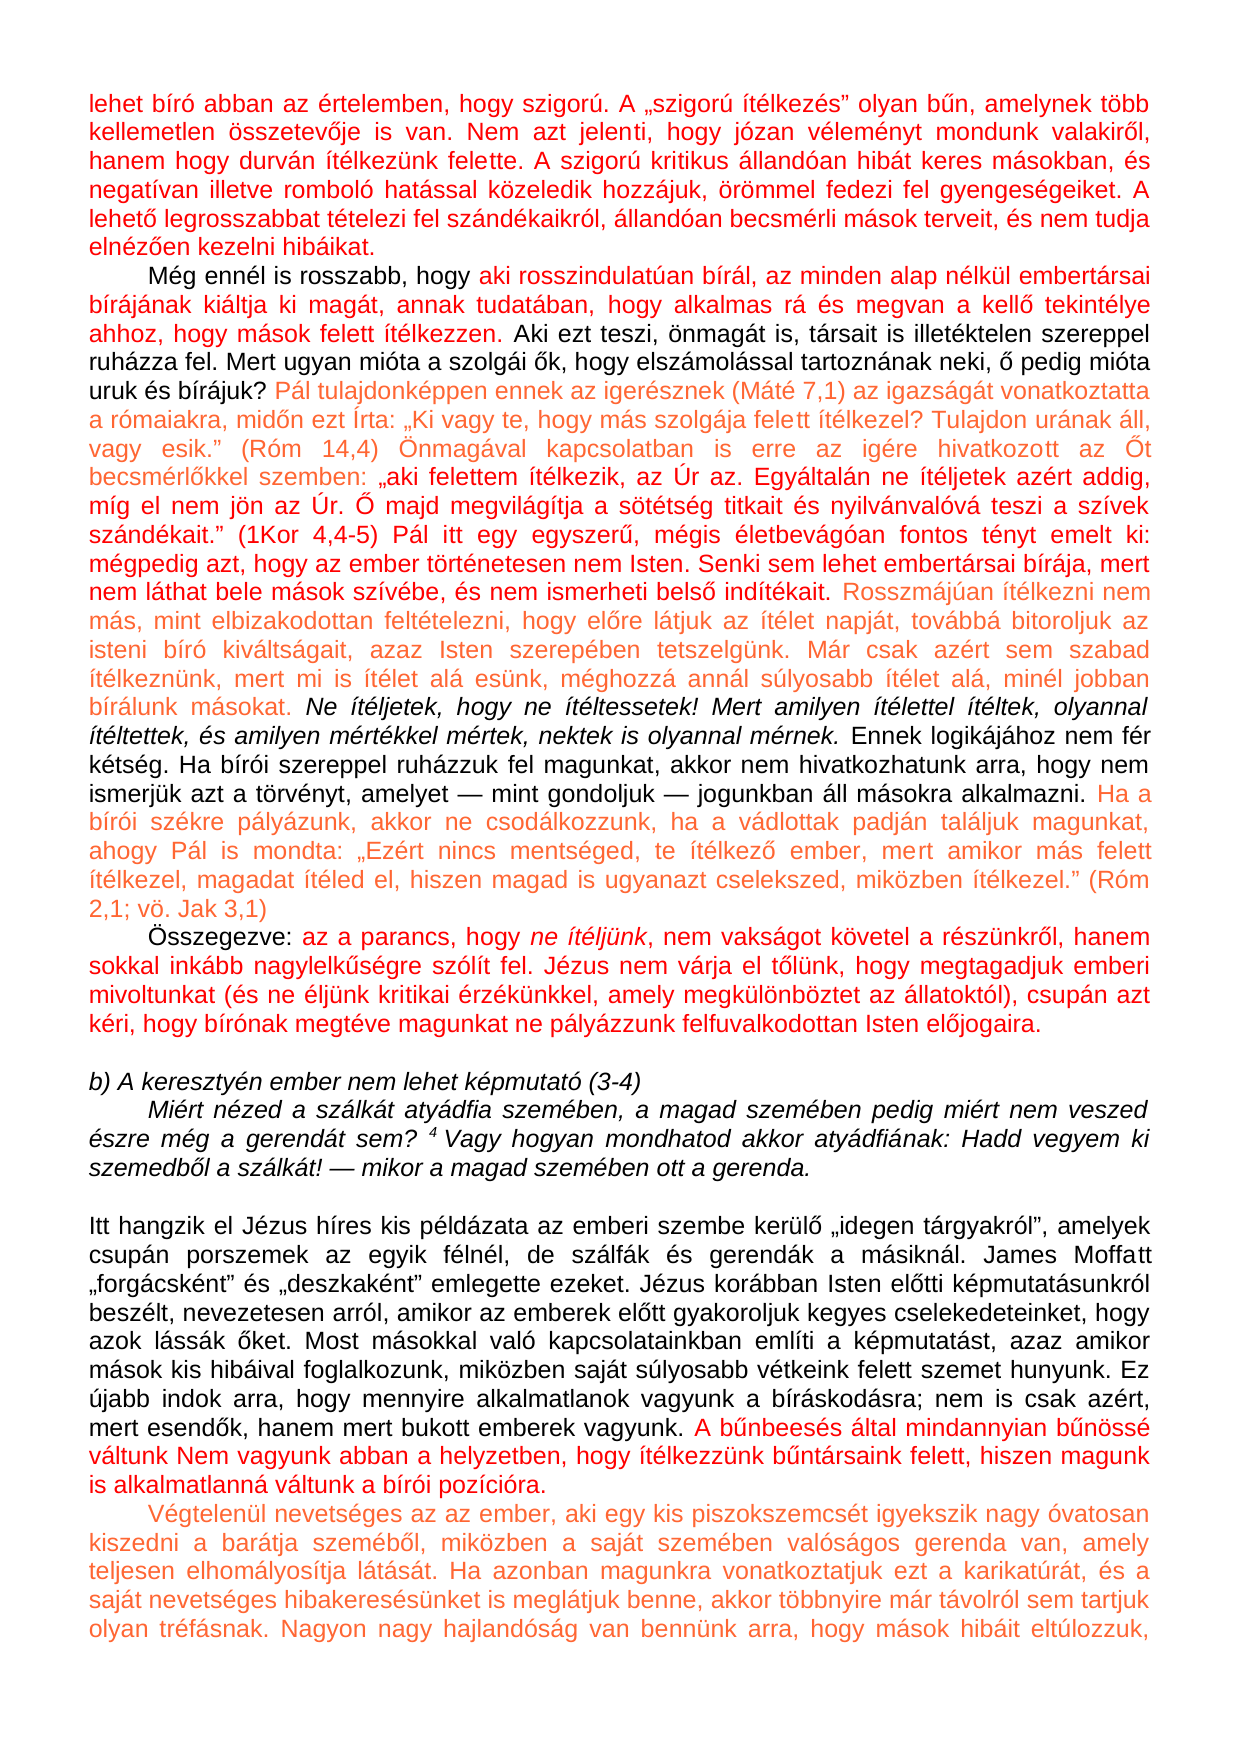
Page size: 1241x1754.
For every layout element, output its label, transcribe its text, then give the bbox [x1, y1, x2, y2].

text Miért nézed a szálkát atyádfia szemében, a magad szemében pedig miért nem veszed észre még a gerendát sem? 4 Vagy hogyan mondhatod akkor atyádfiának: Hadd vegyem ki szemedből a szálkát! — mikor a magad szemében ott a gerenda. [88, 1096, 1152, 1182]
text Összegezve: az a parancs, hogy ne ítéljünk, nem vakságot követel a részünkről, hanem sokkal inkább nagylelkűségre szólít fel. Jézus nem várja el tőlünk, hogy megtagadjuk emberi mivoltunkat (és ne éljünk kritikai érzékünkkel, amely megkülönböztet az állatoktól), csupán azt kéri, hogy bírónak megtéve magunkat ne pályázzunk felfuvalkodottan Isten előjogaira. [88, 922, 1152, 1037]
text Végtelenül nevetséges az az ember, aki egy kis piszokszemcsét igyekszik nagy óvatosan kiszedni a barátja szeméből, miközben a saját szemében valóságos gerenda van, amely teljesen elhomályosítja látását. Ha azonban magunkra vonatkoztatjuk ezt a karikatúrát, és a saját nevetséges hibakeresésünket is meglátjuk benne, akkor többnyire már távolról sem tartjuk olyan tréfásnak. Nagyon nagy hajlandóság van bennünk arra, hogy mások hibáit eltúlozzuk, [88, 1499, 1152, 1642]
text lehet bíró abban az értelemben, hogy szigorú. A „szigorú ítélkezés” olyan bűn, amelynek több kellemetlen összetevője is van. Nem azt jelenti, hogy józan véleményt mondunk valakiről, hanem hogy durván ítélkezünk felette. A szigorú kritikus állandóan hibát keres másokban, és negatívan illetve romboló hatással közeledik hozzájuk, örömmel fedezi fel gyengeségeiket. A lehető legrosszabbat tételezi fel szándékaikról, állandóan becsmérli mások terveit, és nem tudja elnézően kezelni hibáikat. [88, 88, 1152, 261]
text Itt hangzik el Jézus híres kis példázata az emberi szembe kerülő „idegen tárgyakról”, amelyek csupán porszemek az egyik félnél, de szálfák és gerendák a másiknál. James Moffatt „forgácsként” és „deszkaként” emlegette ezeket. Jézus korábban Isten előtti képmutatásunkról beszélt, nevezetesen arról, amikor az emberek előtt gyakoroljuk kegyes cselekedeteinket, hogy azok lássák őket. Most másokkal való kapcsolatainkban említi a képmutatást, azaz amikor mások kis hibáival foglalkozunk, miközben saját súlyosabb vétkeink felett szemet hunyunk. Ez újabb indok arra, hogy mennyire alkalmatlanok vagyunk a bíráskodásra; nem is csak azért, mert esendők, hanem mert bukott emberek vagyunk. A bűnbeesés által mindannyian bűnössé váltunk Nem vagyunk abban a helyzetben, hogy ítélkezzünk bűntársaink felett, hiszen magunk is alkalmatlanná váltunk a bírói pozícióra. [88, 1211, 1152, 1499]
text Még ennél is rosszabb, hogy aki rosszindulatúan bírál, az minden alap nélkül embertársai bírájának kiáltja ki magát, annak tudatában, hogy alkalmas rá és megvan a kellő tekintélye ahhoz, hogy mások felett ítélkezzen. Aki ezt teszi, önmagát is, társait is illetéktelen szereppel ruházza fel. Mert ugyan mióta a szolgái ők, hogy elszámolással tartoznának neki, ő pedig mióta uruk és bírájuk? Pál tulajdonképpen ennek az igerésznek (Máté 7,1) az igazságát vonatkoztatta a rómaiakra, midőn ezt Írta: „Ki vagy te, hogy más szolgája felett ítélkezel? Tulajdon urának áll, vagy esik.” (Róm 14,4) Önmagával kapcsolatban is erre az igére hivatkozott az Őt becsmérlőkkel szemben: „aki felettem ítélkezik, az Úr az. Egyáltalán ne ítéljetek azért addig, míg el nem jön az Úr. Ő majd megvilágítja a sötétség titkait és nyilvánvalóvá teszi a szívek szándékait.” (1Kor 4,4-5) Pál itt egy egyszerű, mégis életbevágóan fontos tényt emelt ki: mégpedig azt, hogy az ember történetesen nem Isten. Senki sem lehet embertársai bírája, mert nem láthat bele mások szívébe, és nem ismerheti belső indítékait. Rosszmájúan ítélkezni nem más, mint elbizakodottan feltételezni, hogy előre látjuk az ítélet napját, továbbá bitoroljuk az isteni bíró kiváltságait, azaz Isten szerepében tetszelgünk. Már csak azért sem szabad ítélkeznünk, mert mi is ítélet alá esünk, méghozzá annál súlyosabb ítélet alá, minél jobban bírálunk másokat. Ne ítéljetek, hogy ne ítéltessetek! Mert amilyen ítélettel ítéltek, olyannal ítéltettek, és amilyen mértékkel mértek, nektek is olyannal mérnek. Ennek logikájához nem fér kétség. Ha bírói szereppel ruházzuk fel magunkat, akkor nem hivatkozhatunk arra, hogy nem ismerjük azt a törvényt, amelyet — mint gondoljuk — jogunkban áll másokra alkalmazni. Ha a bírói székre pályázunk, akkor ne csodálkozzunk, ha a vádlottak padján találjuk magunkat, ahogy Pál is mondta: „Ezért nincs mentséged, te ítélkező ember, mert amikor más felett ítélkezel, magadat ítéled el, hiszen magad is ugyanazt cselekszed, miközben ítélkezel.” (Róm 2,1; vö. Jak 3,1) [88, 261, 1152, 922]
text b) A keresztyén ember nem lehet képmutató (3-4) [88, 1067, 1152, 1096]
